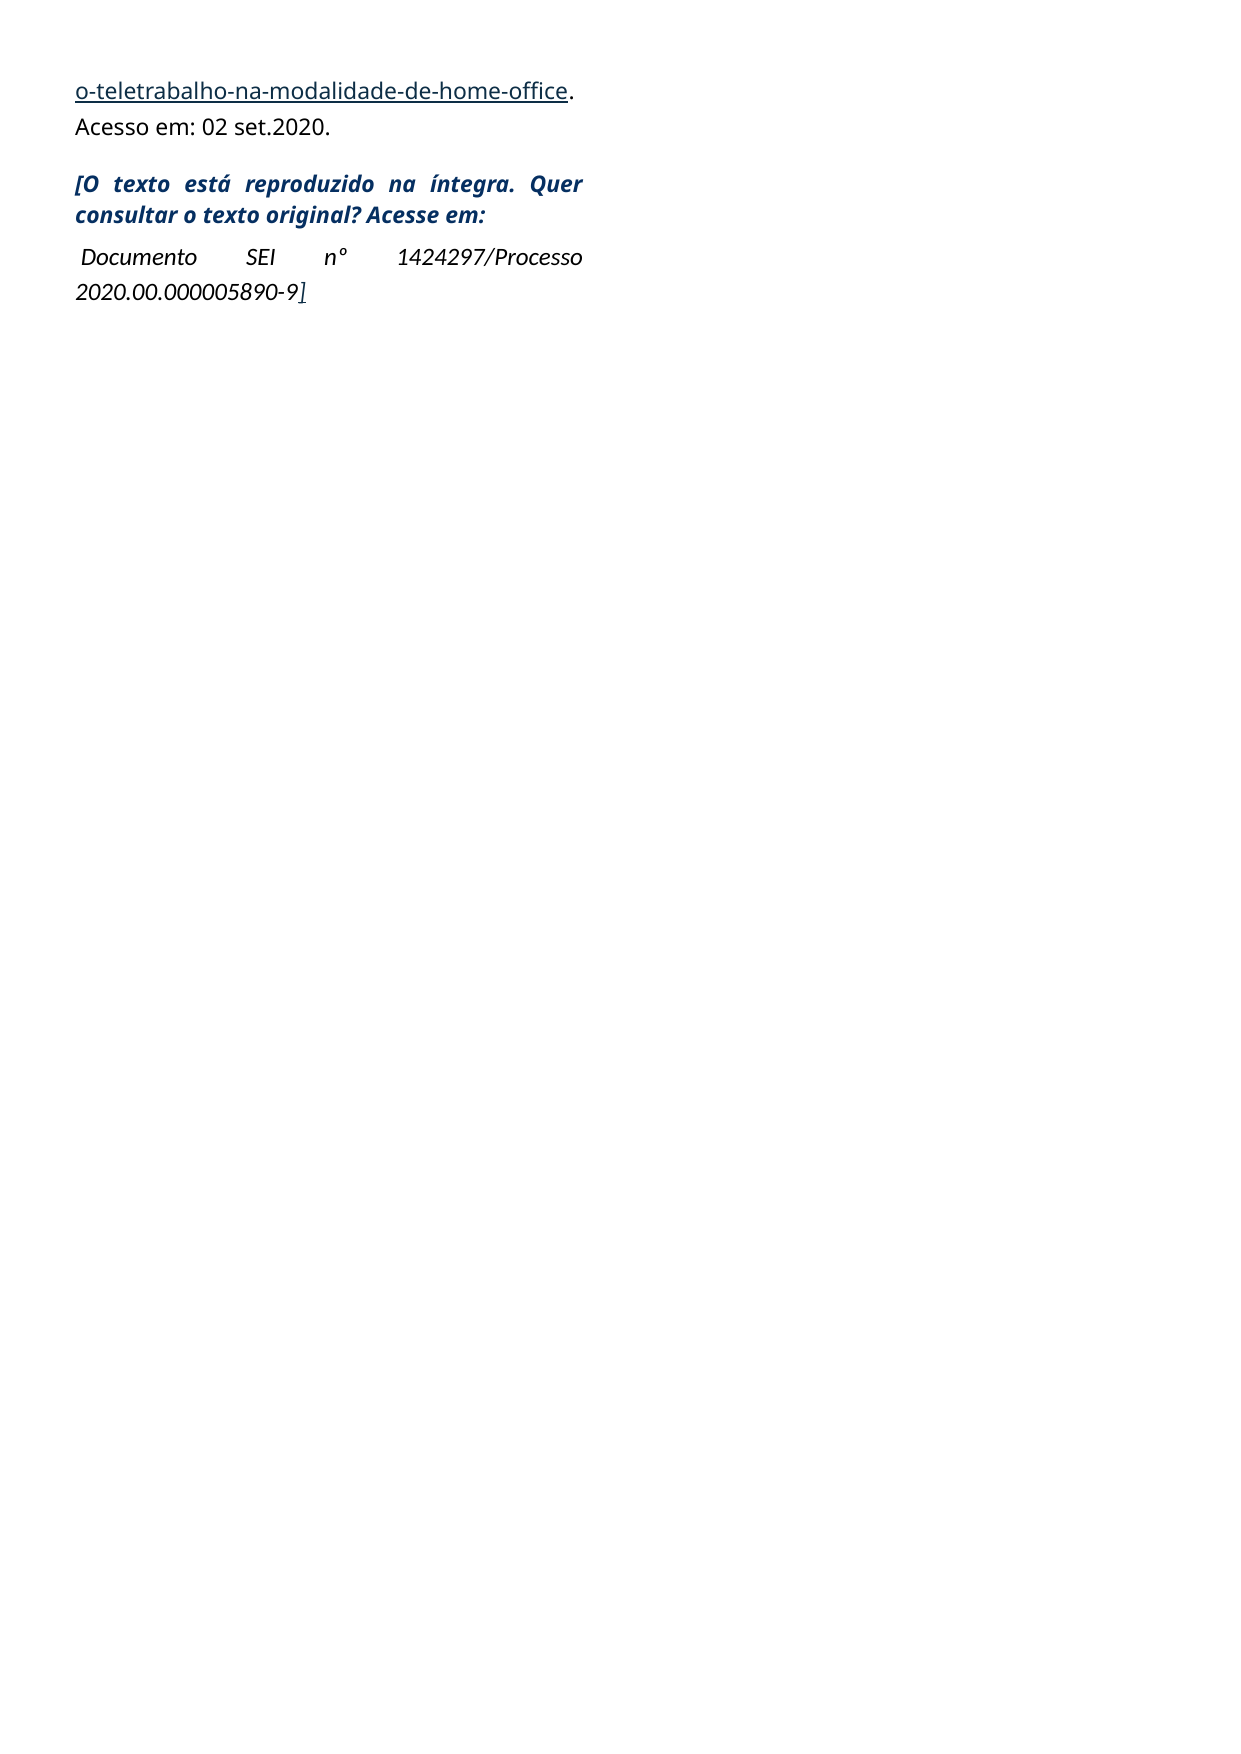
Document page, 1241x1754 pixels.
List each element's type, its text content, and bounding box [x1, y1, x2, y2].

text o-teletrabalho-na-modalidade-de-home-office. Acesso em: 02 set.2020. [75, 75, 583, 142]
text [O texto está reproduzido na íntegra. Quer consultar o texto original? Acesse em: [75, 168, 583, 230]
text Documento SEI nº 1424297/Processo 2020.00.000005890-9] [75, 241, 583, 306]
